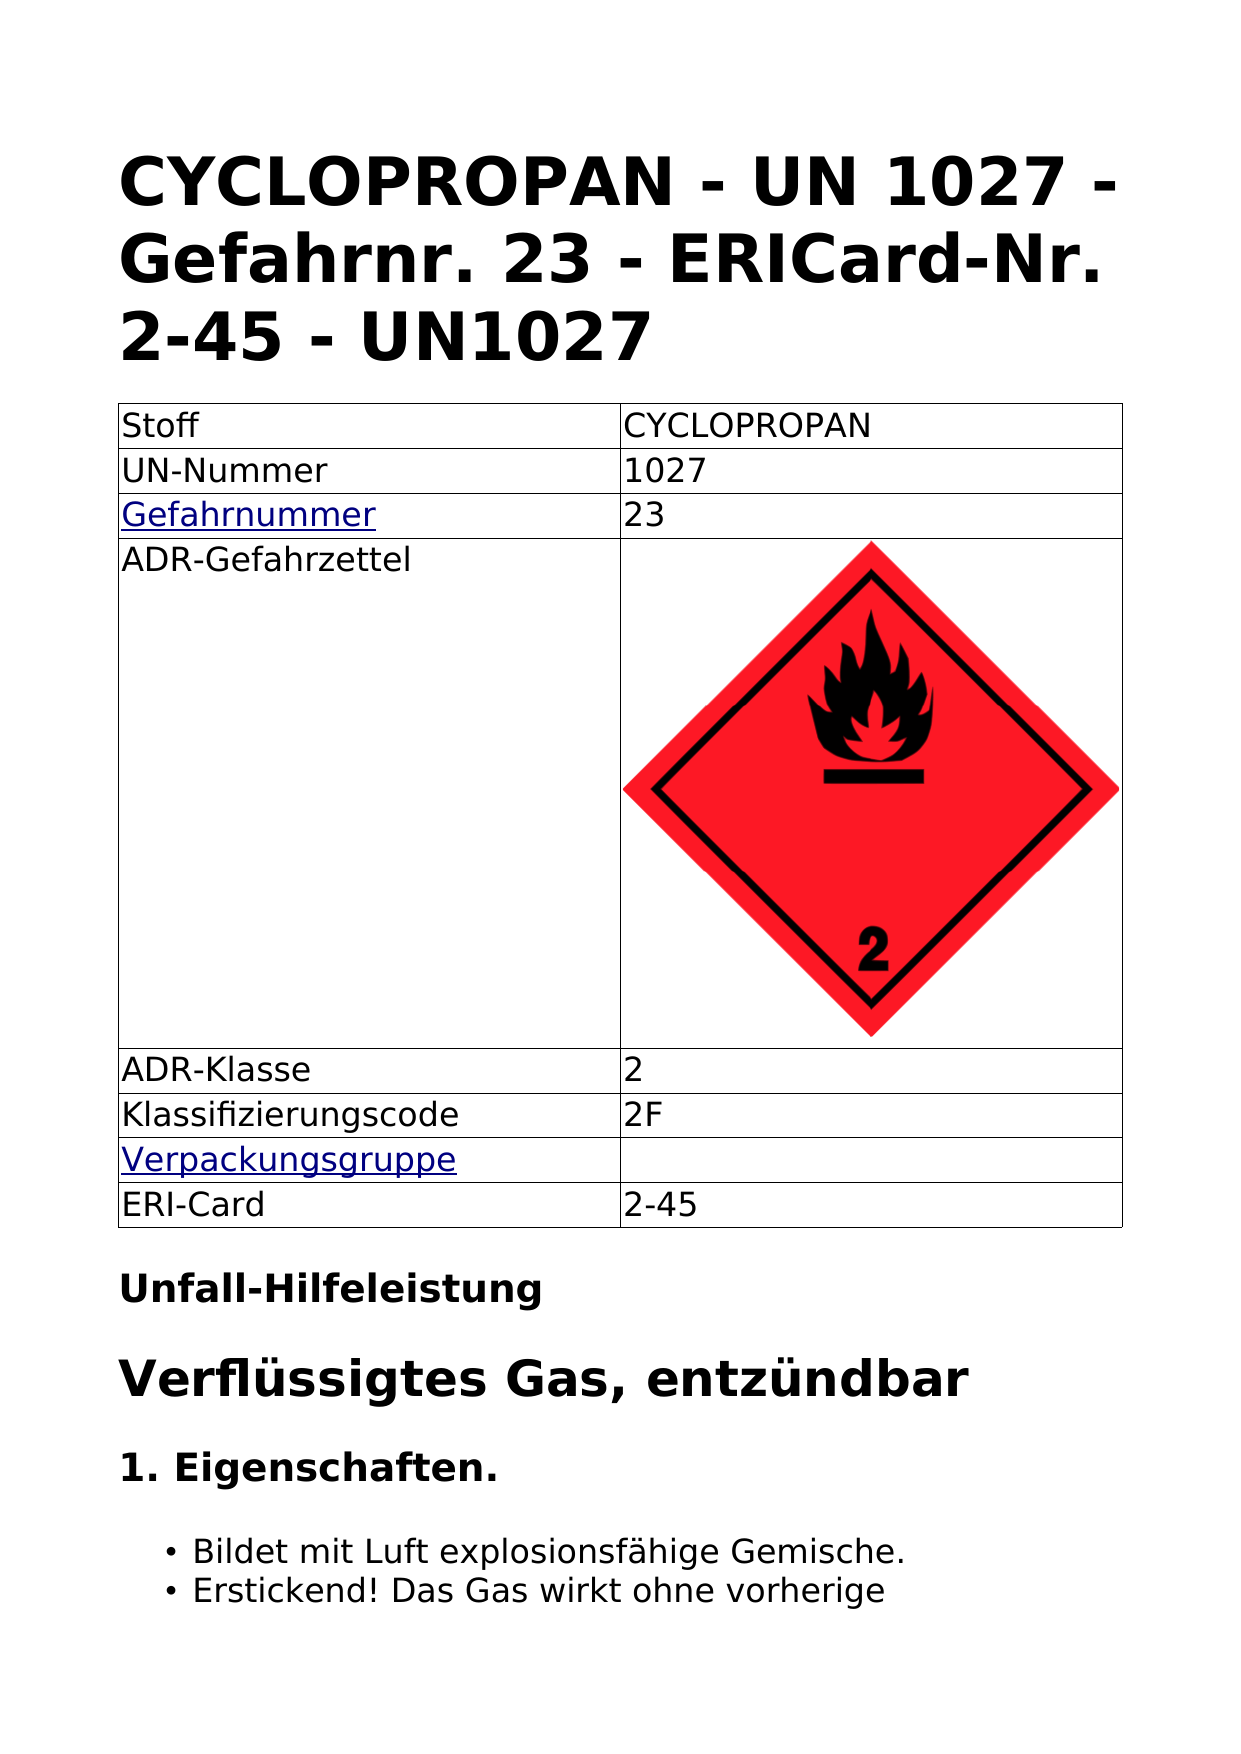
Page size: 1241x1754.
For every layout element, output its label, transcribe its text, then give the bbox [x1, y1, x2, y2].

subtitle 1. Eigenschaften. [118, 1445, 1122, 1490]
table_cell 1027 [621, 449, 1122, 493]
table_cell ERI-Card [119, 1183, 620, 1227]
table_header Stoff [119, 404, 620, 448]
table_cell 2F [621, 1094, 1122, 1137]
list Bildet mit Luft explosionsfähige Gemische. [177, 1532, 1122, 1571]
table_cell 2 [621, 1049, 1122, 1092]
table_cell [621, 1138, 1122, 1182]
table_cell ADR-Klasse [119, 1049, 620, 1092]
subtitle Unfall-Hilfeleistung [118, 1267, 1122, 1312]
subtitle CYCLOPROPAN - UN 1027 - Gefahrnr. 23 - ERICard-Nr. 2-45 - UN1027 [118, 143, 1122, 376]
table_cell UN-Nummer [119, 449, 620, 493]
table_cell Verpackungsgruppe [119, 1138, 620, 1182]
table_header CYCLOPROPAN [621, 404, 1122, 448]
table_cell [621, 539, 1122, 1048]
list Erstickend! Das Gas wirkt ohne vorherige [177, 1571, 1122, 1610]
table_cell Klassifizierungscode [119, 1094, 620, 1137]
picture [622, 540, 1120, 1037]
table_cell ADR-Gefahrzettel [119, 539, 620, 1048]
subtitle Verflüssigtes Gas, entzündbar [118, 1349, 1122, 1408]
table_cell 23 [621, 494, 1122, 538]
table_cell 2-45 [621, 1183, 1122, 1227]
table_cell Gefahrnummer [119, 494, 620, 538]
